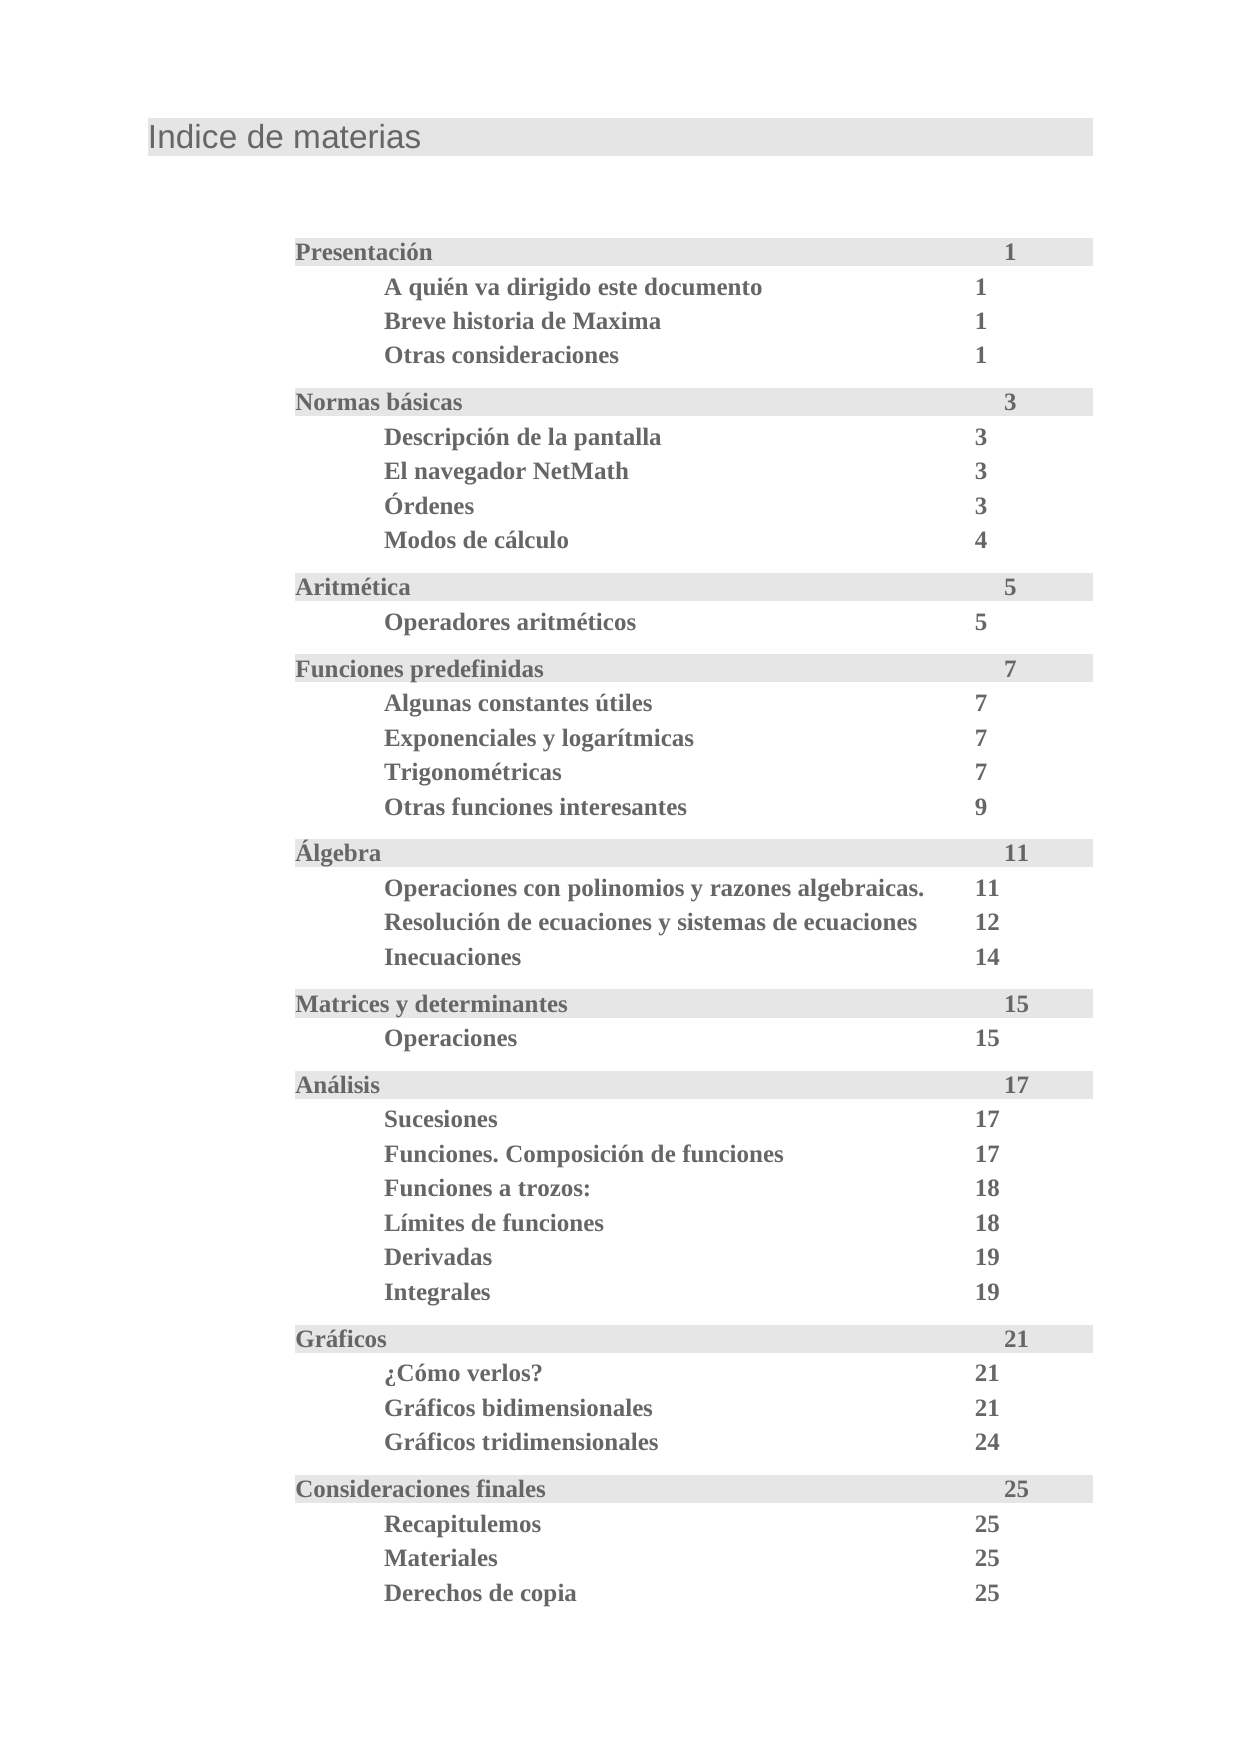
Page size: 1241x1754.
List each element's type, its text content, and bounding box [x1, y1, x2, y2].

text Presentación 1 [295, 238, 1093, 266]
text Funciones predefinidas 7 [295, 654, 1093, 682]
text A quién va dirigido este documento 1 [384, 272, 1093, 301]
text Funciones. Composición de funciones 17 [384, 1140, 1093, 1168]
text Normas básicas 3 [295, 388, 1093, 416]
subtitle Table of Contents [148, 215, 1093, 219]
text Modos de cálculo 4 [384, 526, 1093, 554]
text Gráficos bidimensionales 21 [384, 1394, 1093, 1422]
text Resolución de ecuaciones y sistemas de ecuaciones 12 [384, 908, 1093, 936]
text ¿Cómo verlos? 21 [384, 1359, 1093, 1387]
text Aritmética 5 [295, 573, 1093, 601]
text Análisis 17 [295, 1071, 1093, 1099]
text Matrices y determinantes 15 [295, 989, 1093, 1018]
text Sucesiones 17 [384, 1105, 1093, 1133]
text Trigonométricas 7 [384, 758, 1093, 786]
text Algunas constantes útiles 7 [384, 689, 1093, 717]
text Operadores aritméticos 5 [384, 608, 1093, 636]
text Recapitulemos 25 [384, 1509, 1093, 1537]
text Otras consideraciones 1 [384, 341, 1093, 369]
text Inecuaciones 14 [384, 943, 1093, 971]
text Órdenes 3 [384, 492, 1093, 520]
text Funciones a trozos: 18 [384, 1174, 1093, 1202]
text Límites de funciones 18 [384, 1209, 1093, 1237]
text Exponenciales y logarítmicas 7 [384, 723, 1093, 751]
text Derivadas 19 [384, 1243, 1093, 1271]
text Operaciones 15 [384, 1024, 1093, 1052]
text Operaciones con polinomios y razones algebraicas. 11 [384, 874, 1093, 902]
text Gráficos 21 [295, 1325, 1093, 1353]
text Derechos de copia 25 [384, 1578, 1093, 1606]
text Álgebra 11 [295, 839, 1093, 867]
text El navegador NetMath 3 [384, 457, 1093, 485]
text Materiales 25 [384, 1544, 1093, 1572]
text Gráficos tridimensionales 24 [384, 1428, 1093, 1456]
text Otras funciones interesantes 9 [384, 792, 1093, 820]
text Integrales 19 [384, 1278, 1093, 1306]
text Consideraciones finales 25 [295, 1475, 1093, 1503]
text Descripción de la pantalla 3 [384, 423, 1093, 451]
text Breve historia de Maxima 1 [384, 307, 1093, 335]
